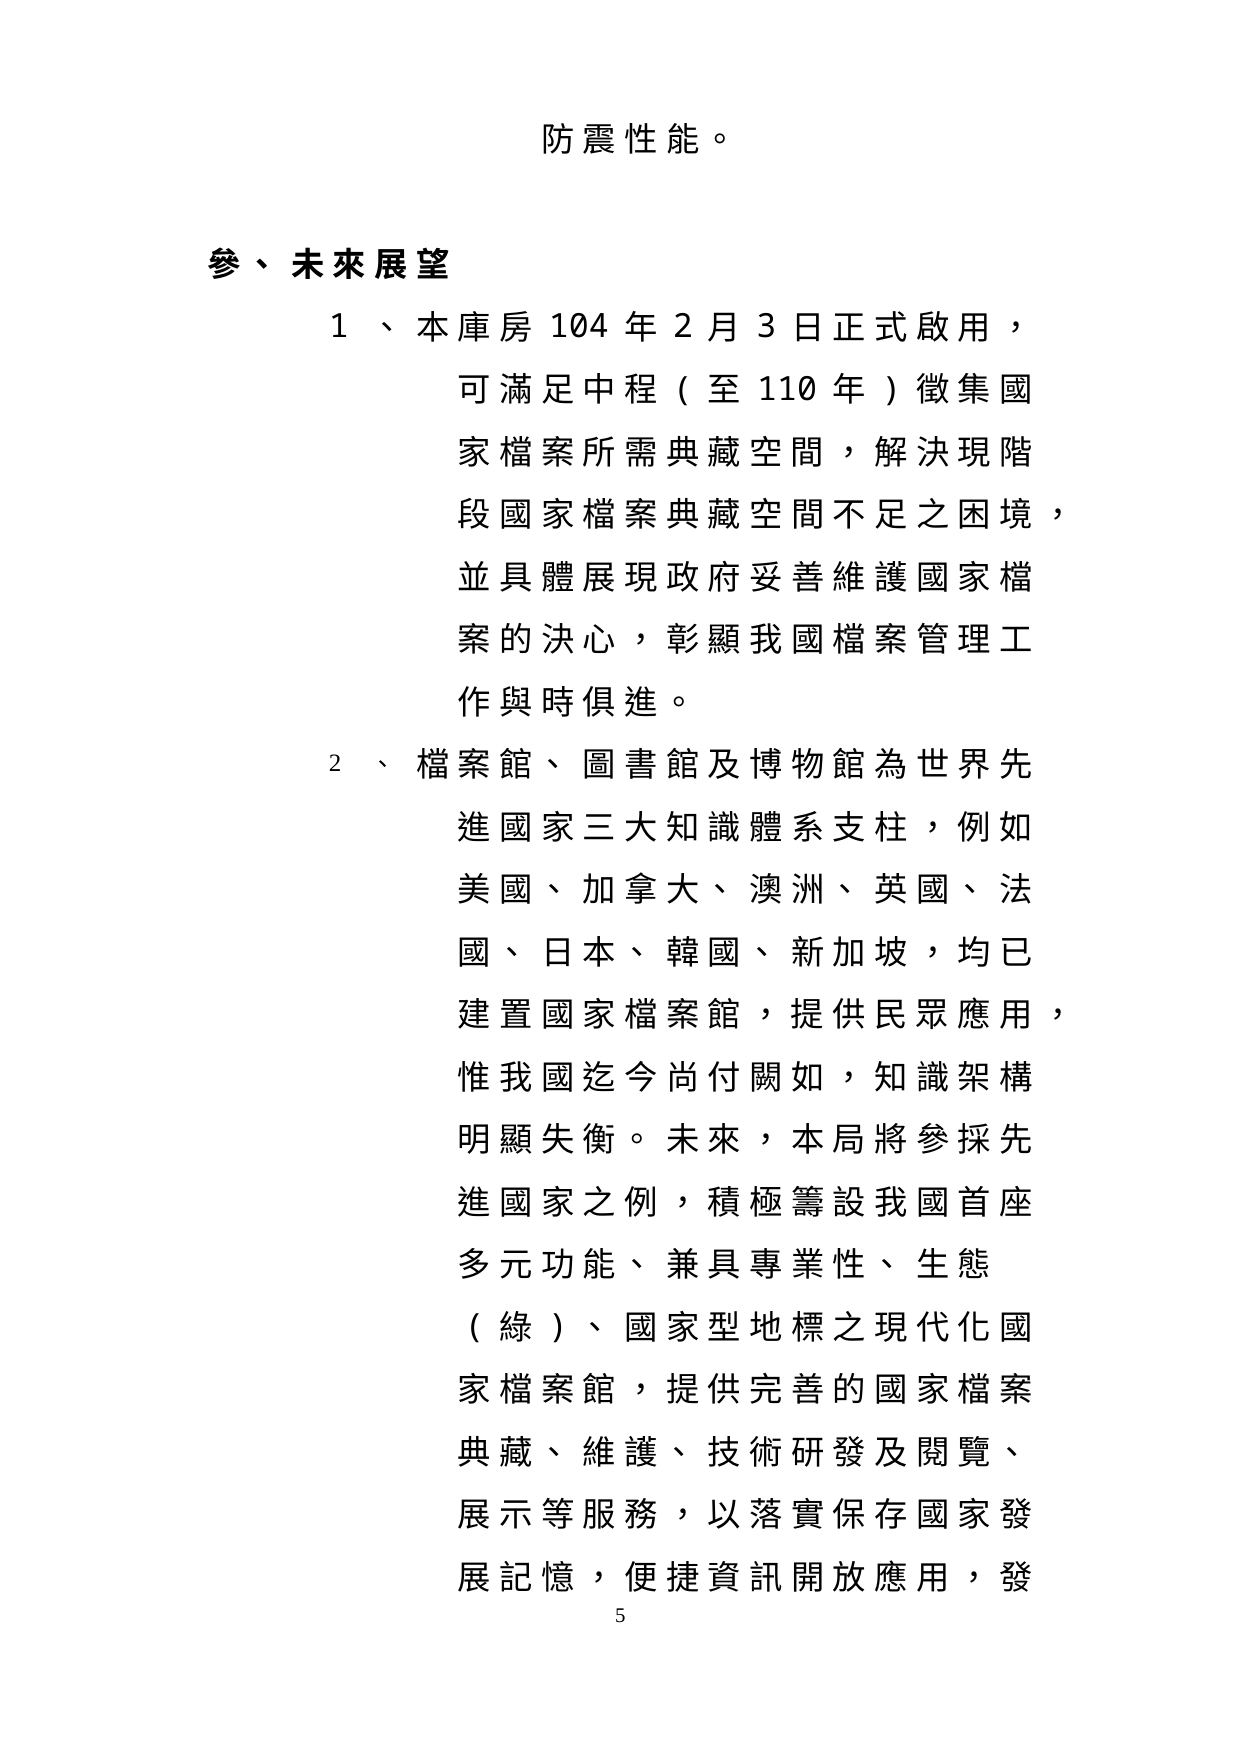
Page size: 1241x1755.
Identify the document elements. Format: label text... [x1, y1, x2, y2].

list 未來展望 [203, 221, 1037, 283]
list 超高承載、防傾裝置：為提高空間使用效率，本庫房樓地板設計載重達1200kg/m2，為一般建築物的4倍，以利設置密集(活動)式檔案架；軌道採用預埋方式，提升檔案運輸便捷性；檔案架與軌道間設置防傾倒卡榫，提高防震性能。 [377, 96, 1037, 158]
list 檔案館、圖書館及博物館為世界先進國家三大知識體系支柱，例如美國、加拿大、澳洲、英國、法國、日本、韓國、新加坡，均已建置國家檔案館，提供民眾應用，惟我國迄今尚付闕如，知識架構明顯失衡。未來，本局將參採先進國家之例，積極籌設我國首座多元功能、兼具專業性、生態(綠)、國家型地標之現代化國家檔案館，提供完善的國家檔案典藏、維護、技術研發及閱覽、展示等服務，以落實保存國家發展記憶，便捷資訊開放應用，發揮檔案多元價值，滿足民眾知的權利。 [303, 721, 1037, 1596]
list 本庫房104年2月3日正式啟用，可滿足中程(至110年)徵集國家檔案所需典藏空間，解決現階段國家檔案典藏空間不足之困境，並具體展現政府妥善維護國家檔案的決心，彰顯我國檔案管理工作與時俱進。 [303, 283, 1037, 721]
